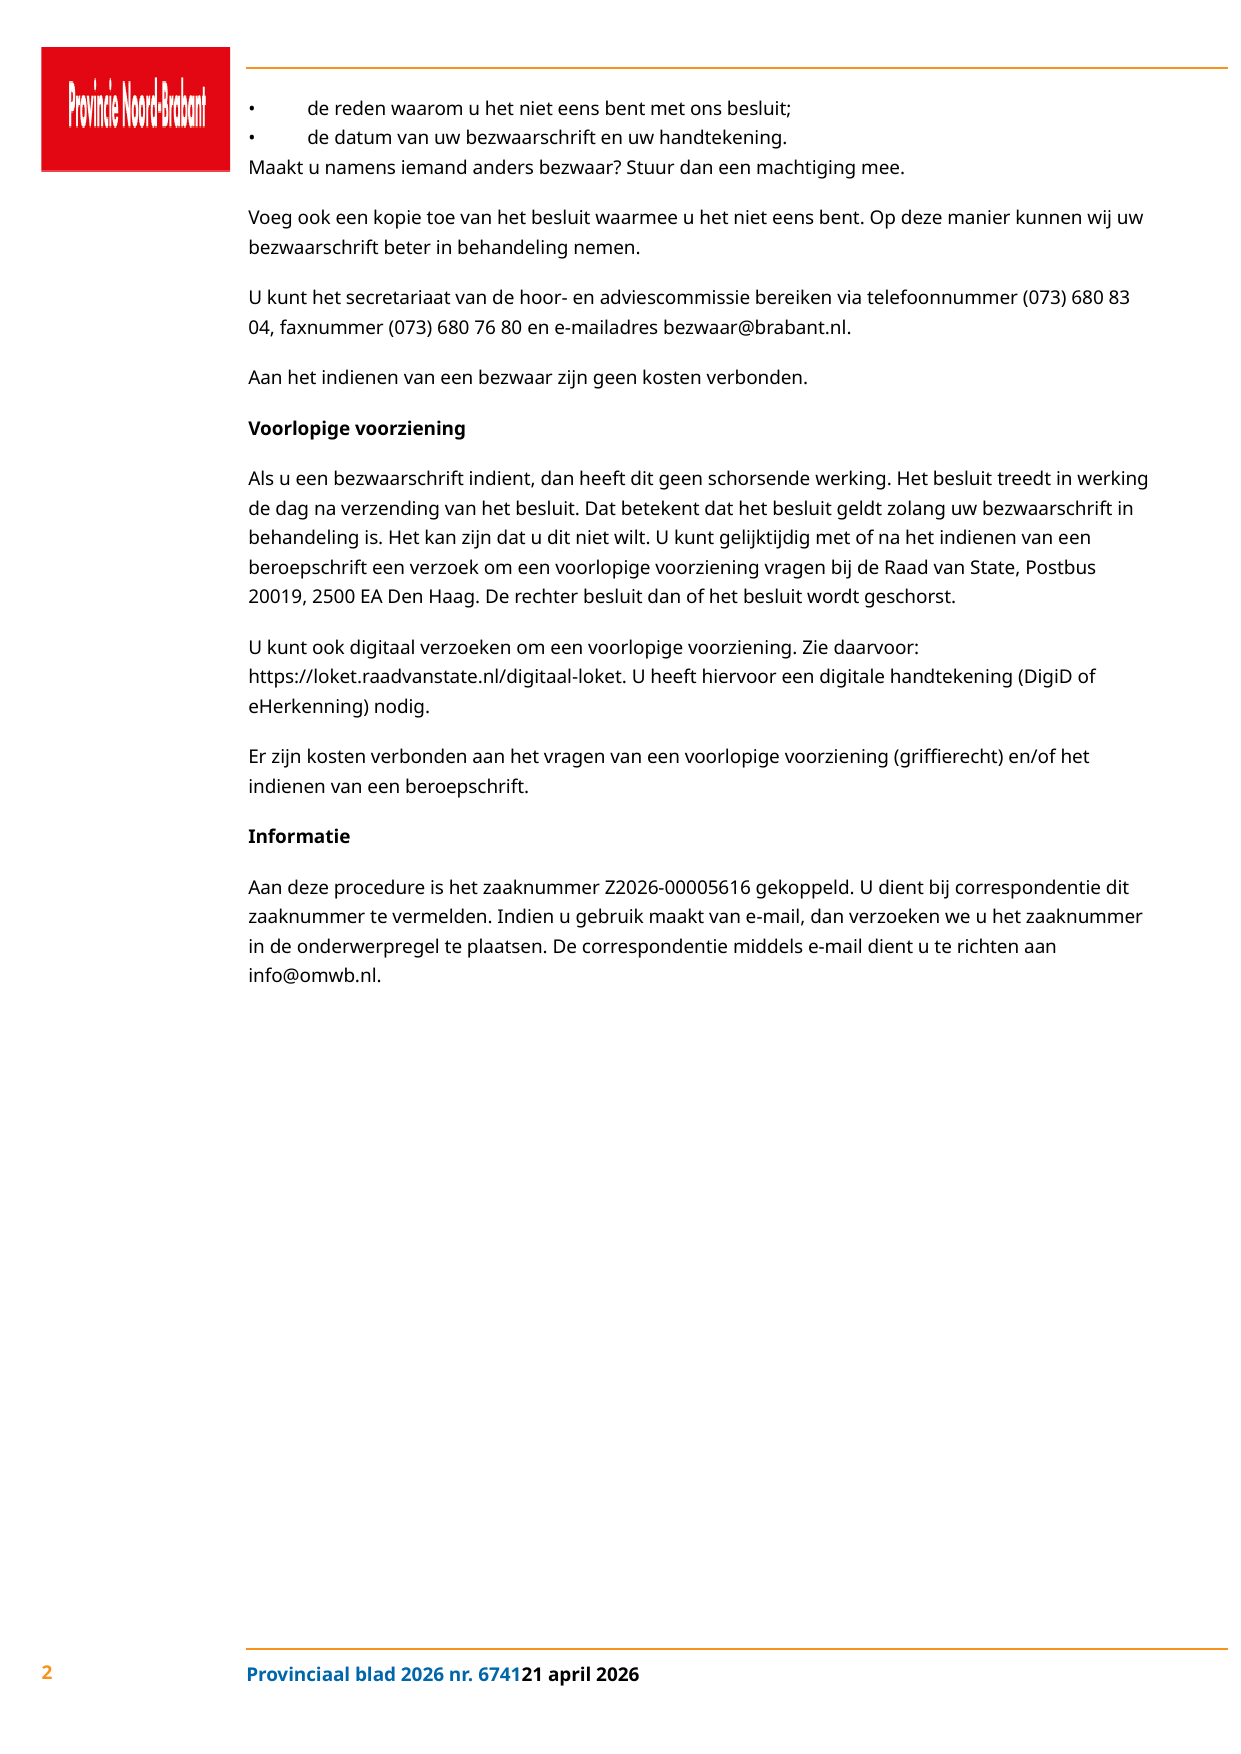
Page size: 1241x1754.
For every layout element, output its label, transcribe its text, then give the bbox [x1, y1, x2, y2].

text Maakt u namens iemand anders bezwaar? Stuur dan een machtiging mee. [248, 154, 1152, 180]
list de datum van uw bezwaarschrift en uw handtekening. [248, 124, 1152, 150]
text Als u een bezwaarschrift indient, dan heeft dit geen schorsende werking. Het besluit treedt in werking de dag na verzending van het besluit. Dat betekent dat het besluit geldt zolang uw bezwaarschrift in behandeling is. Het kan zijn dat u dit niet wilt. U kunt gelijktijdig met of na het indienen van een beroepschrift een verzoek om een voorlopige voorziening vragen bij de Raad van State, Postbus 20019, 2500 EA Den Haag. De rechter besluit dan of het besluit wordt geschorst. [248, 465, 1152, 609]
text Aan deze procedure is het zaaknummer Z2026-00005616 gekoppeld. U dient bij correspondentie dit zaaknummer te vermelden. Indien u gebruik maakt van e-mail, dan verzoeken we u het zaaknummer in de onderwerpregel te plaatsen. De correspondentie middels e-mail dient u te richten aan info@omwb.nl. [248, 874, 1152, 988]
text Informatie [248, 823, 1152, 849]
text U kunt het secretariaat van de hoor- en adviescommissie bereiken via telefoonnummer (073) 680 83 04, faxnummer (073) 680 76 80 en e-mailadres bezwaar@brabant.nl. [248, 284, 1152, 340]
text Er zijn kosten verbonden aan het vragen van een voorlopige voorziening (griffierecht) en/of het indienen van een beroepschrift. [248, 743, 1152, 799]
text Voorlopige voorziening [248, 415, 1152, 441]
text Aan het indienen van een bezwaar zijn geen kosten verbonden. [248, 364, 1152, 390]
text Voeg ook een kopie toe van het besluit waarmee u het niet eens bent. Op deze manier kunnen wij uw bezwaarschrift beter in behandeling nemen. [248, 204, 1152, 260]
picture [41, 47, 231, 172]
list de reden waarom u het niet eens bent met ons besluit; [248, 95, 1152, 121]
text U kunt ook digitaal verzoeken om een voorlopige voorziening. Zie daarvoor: https://loket.raadvanstate.nl/digitaal-loket. U heeft hiervoor een digitale handtekening (DigiD of eHerkenning) nodig. [248, 634, 1152, 719]
